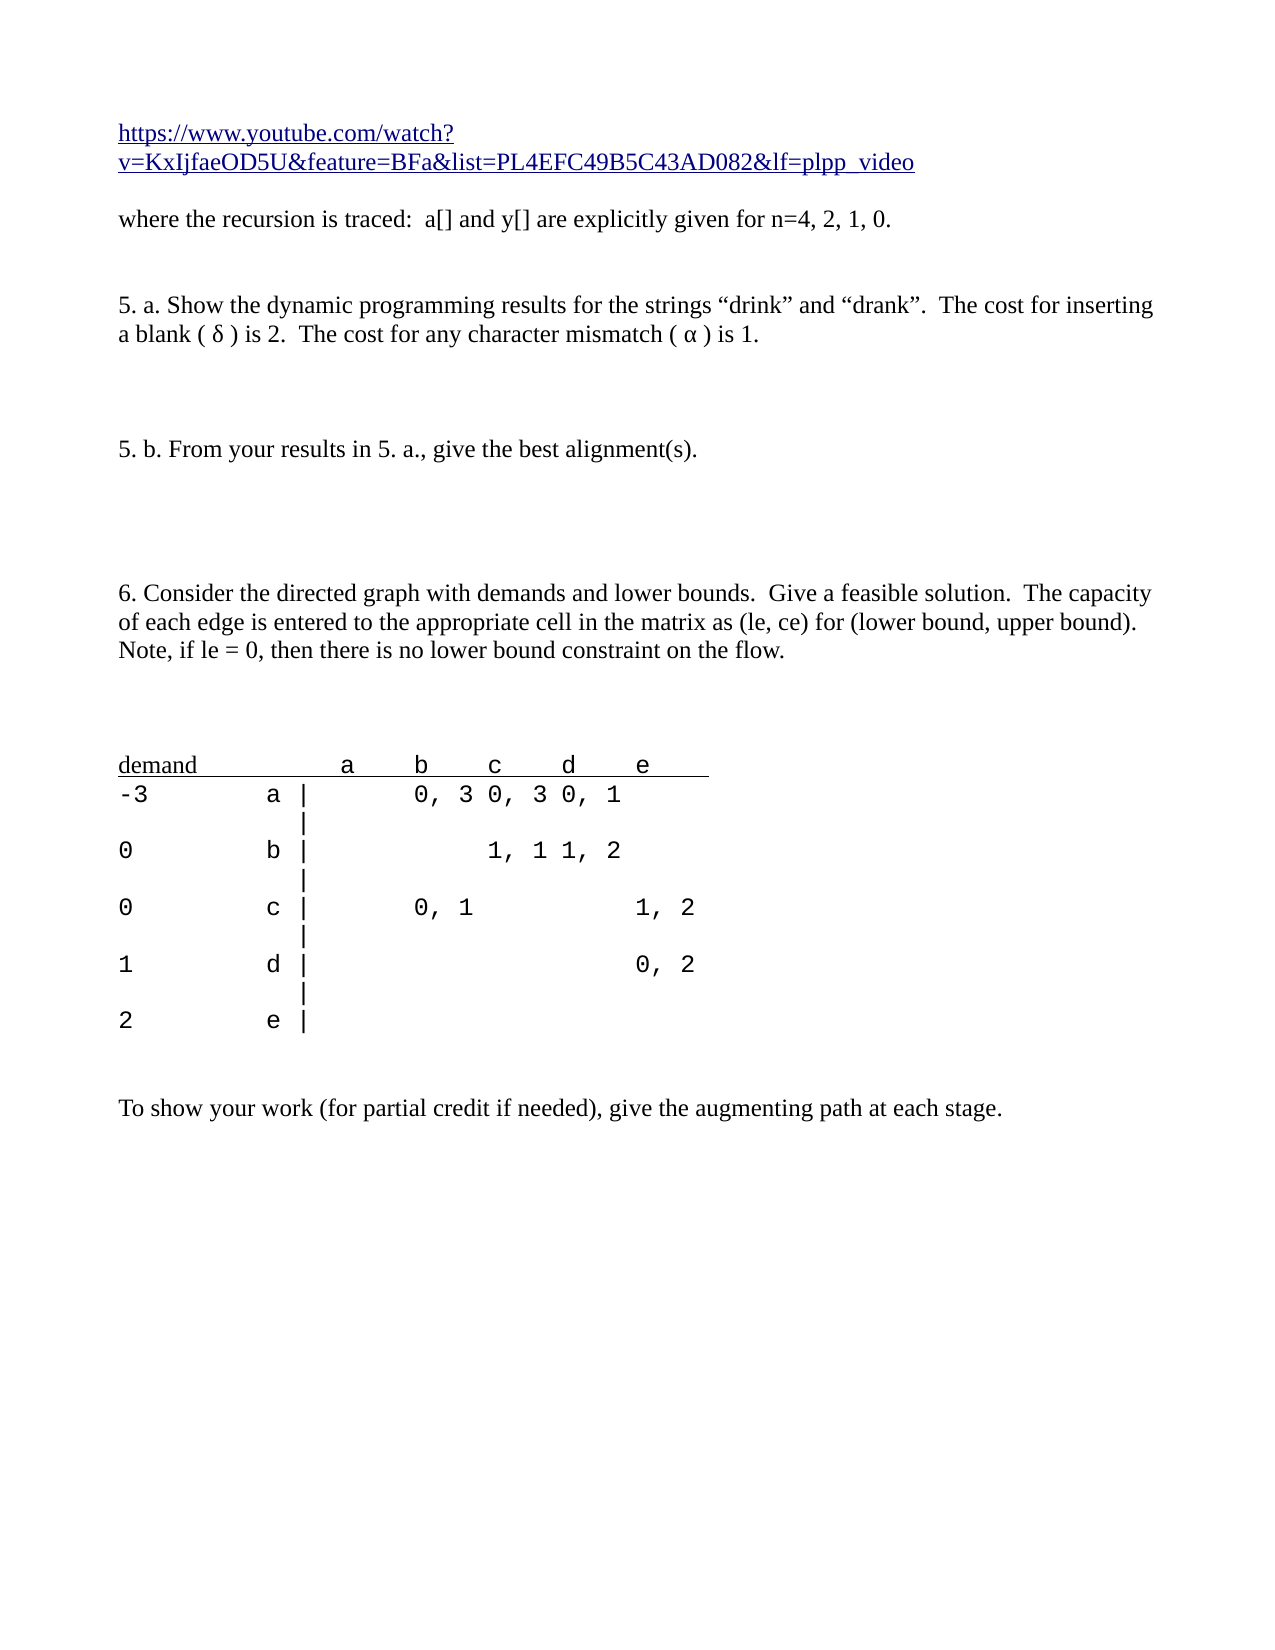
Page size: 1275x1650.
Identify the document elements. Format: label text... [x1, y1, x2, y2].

text 6. Consider the directed graph with demands and lower bounds. Give a feasible solution. The capacity of each edge is entered to the appropriate cell in the matrix as (le, ce) for (lower bound, upper bound). Note, if le = 0, then there is no lower bound constraint on the flow. [118, 578, 1157, 664]
text | [118, 923, 1157, 951]
text | [118, 810, 1157, 838]
text -3 a | 0, 3 0, 3 0, 1 [118, 781, 1157, 810]
text 0 b | 1, 1 1, 2 [118, 838, 1157, 866]
text where the recursion is traced: a[] and y[] are explicitly given for n=4, 2, 1, 0. [118, 204, 1157, 233]
text 2 e | [118, 1008, 1157, 1036]
text | [118, 866, 1157, 895]
text 0 c | 0, 1 1, 2 [118, 895, 1157, 923]
text https://www.youtube.com/watch?v=KxIjfaeOD5U&feature=BFa&list=PL4EFC49B5C43AD082&lf=plpp_video [118, 118, 1157, 176]
text demand a b c d e [118, 751, 1157, 781]
text To show your work (for partial credit if needed), give the augmenting path at each stage. [118, 1093, 1157, 1122]
text 5. b. From your results in 5. a., give the best alignment(s). [118, 434, 1157, 463]
text 5. a. Show the dynamic programming results for the strings “drink” and “drank”. The cost for inserting a blank ( δ ) is 2. The cost for any character mismatch ( α ) is 1. [118, 291, 1157, 348]
text | [118, 980, 1157, 1008]
text 1 d | 0, 2 [118, 951, 1157, 980]
